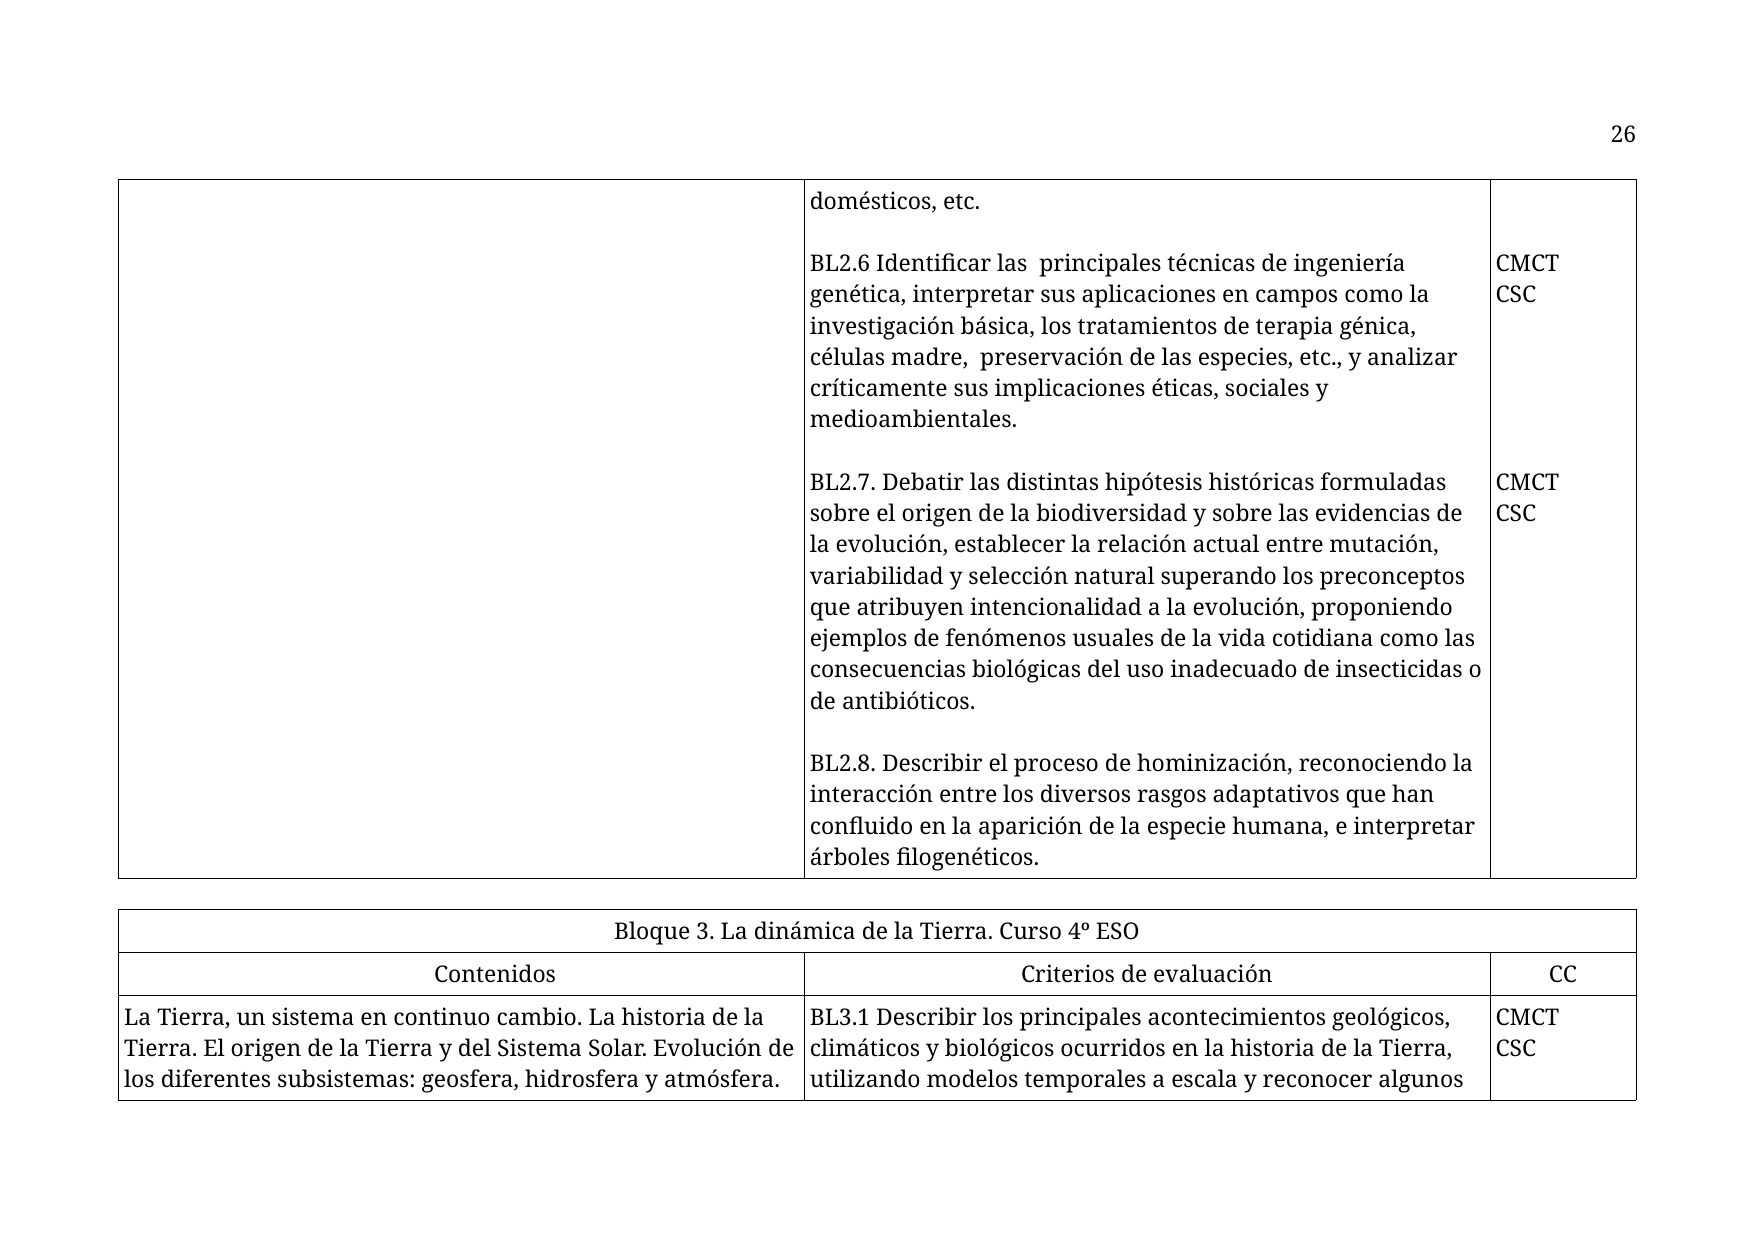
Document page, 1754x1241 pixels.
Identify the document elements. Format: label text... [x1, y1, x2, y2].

table_cell [119, 180, 804, 878]
table_header Bloque 3. La dinámica de la Tierra. Curso 4º ESO [119, 910, 1636, 952]
table_cell CMCT CSC [1491, 996, 1636, 1100]
table_cell domésticos, etc. BL2.6 Identificar las principales técnicas de ingeniería genética, interpretar sus aplicaciones en campos como la investigación básica, los tratamientos de terapia génica, células madre, preservación de las especies, etc., y analizar críticamente sus implicaciones éticas, sociales y medioambientales. BL2.7. Debatir las distintas hipótesis históricas formuladas sobre el origen de la biodiversidad y sobre las evidencias de la evolución, establecer la relación actual entre mutación, variabilidad y selección natural superando los preconceptos que atribuyen intencionalidad a la evolución, proponiendo ejemplos de fenómenos usuales de la vida cotidiana como las consecuencias biológicas del uso inadecuado de insecticidas o de antibióticos. BL2.8. Describir el proceso de hominización, reconociendo la interacción entre los diversos rasgos adaptativos que han confluido en la aparición de la especie humana, e interpretar árboles filogenéticos. [805, 180, 1490, 878]
table_cell CC [1491, 953, 1636, 995]
table_cell Contenidos [119, 953, 804, 995]
table_cell Criterios de evaluación [805, 953, 1490, 995]
table_cell BL3.1 Describir los principales acontecimientos geológicos, climáticos y biológicos ocurridos en la historia de la Tierra, utilizando modelos temporales a escala y reconocer algunos [805, 996, 1490, 1100]
table_cell CMCT CSC CMCT CSC [1491, 180, 1636, 878]
table_cell La Tierra, un sistema en continuo cambio. La historia de la Tierra. El origen de la Tierra y del Sistema Solar. Evolución de los diferentes subsistemas: geosfera, hidrosfera y atmósfera. [119, 996, 804, 1100]
